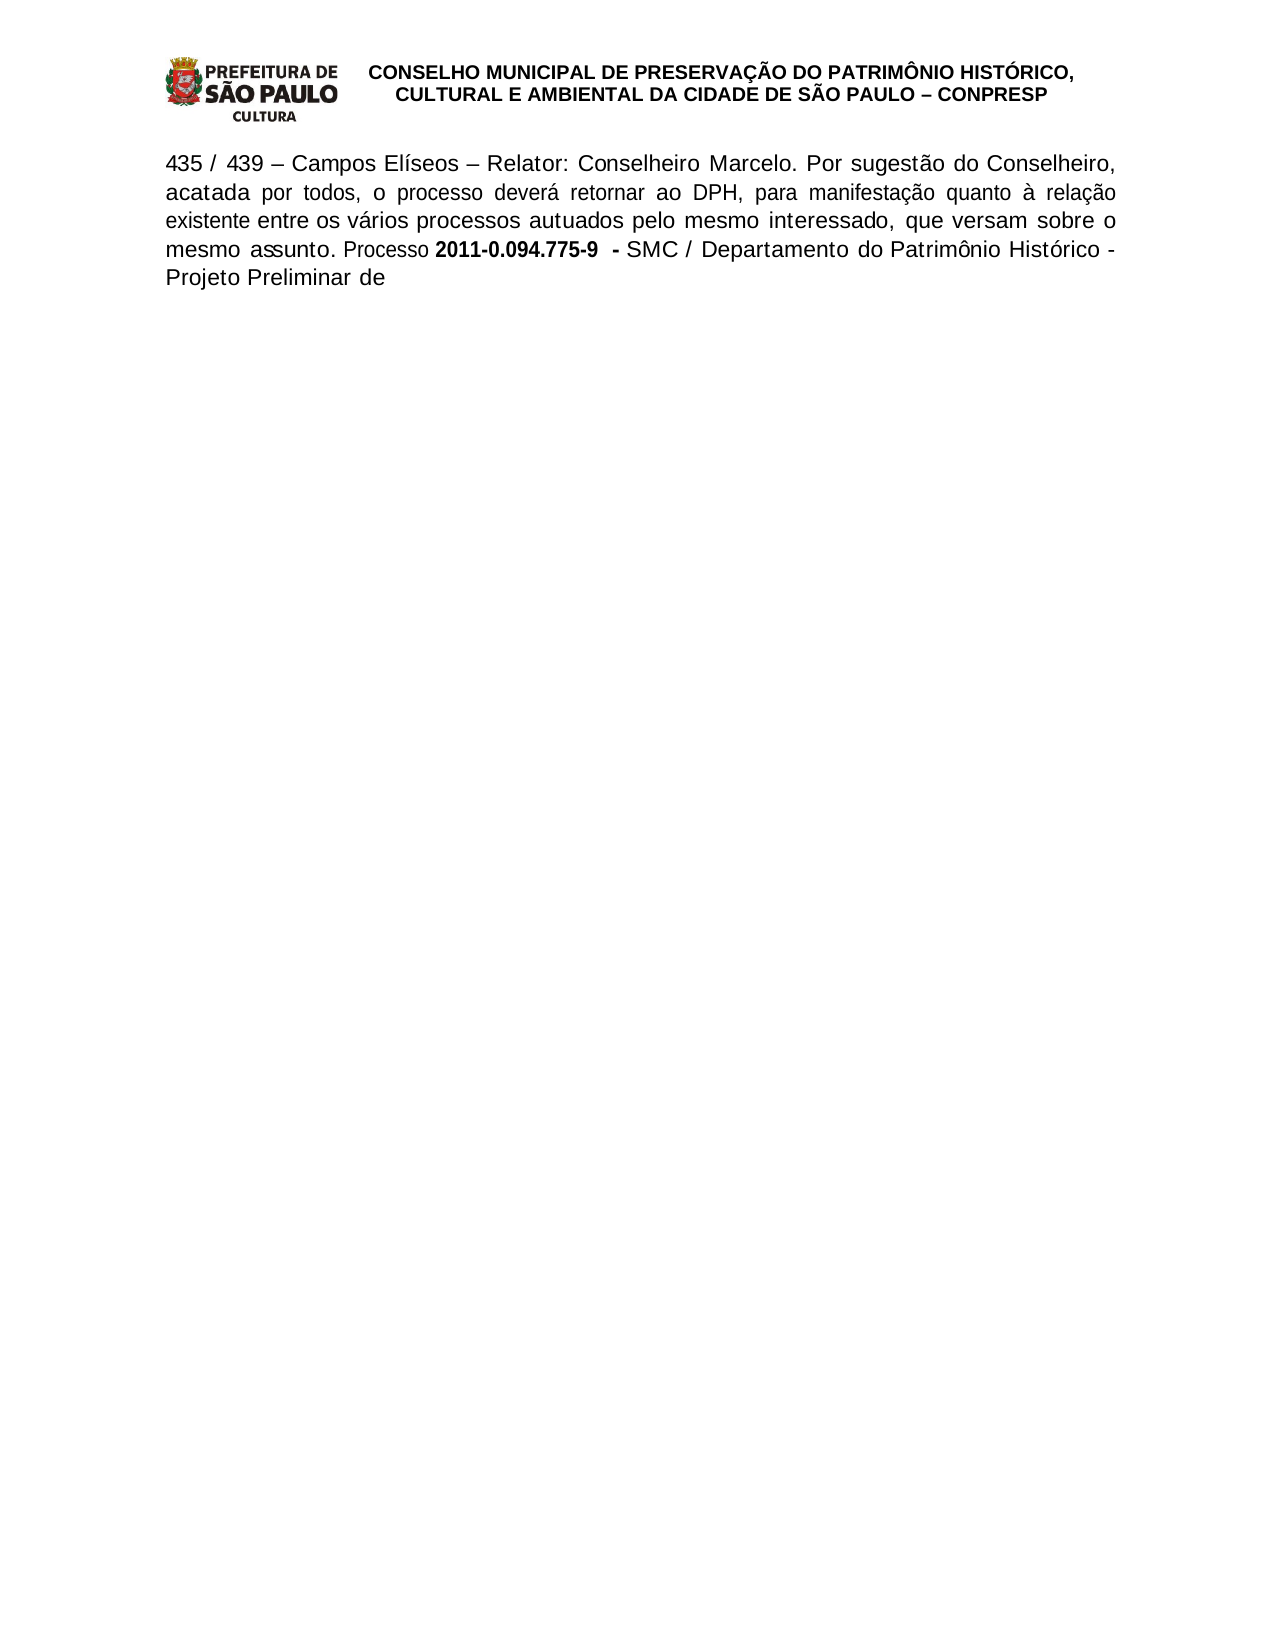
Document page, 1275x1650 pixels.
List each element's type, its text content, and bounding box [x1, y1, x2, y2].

text 435 / 439 – Campos Elíseos – Relator: Conselheiro Marcelo. Por sugestão do Conselheiro, acatada por todos, o processo deverá retornar ao DPH, para manifestação quanto à relação existente entre os vários processos autuados pelo mesmo interessado, que versam sobre o mesmo assunto. Processo 2011-0.094.775-9 - SMC / Departamento do Patrimônio Histórico - Projeto Preliminar de [165, 150, 1116, 290]
